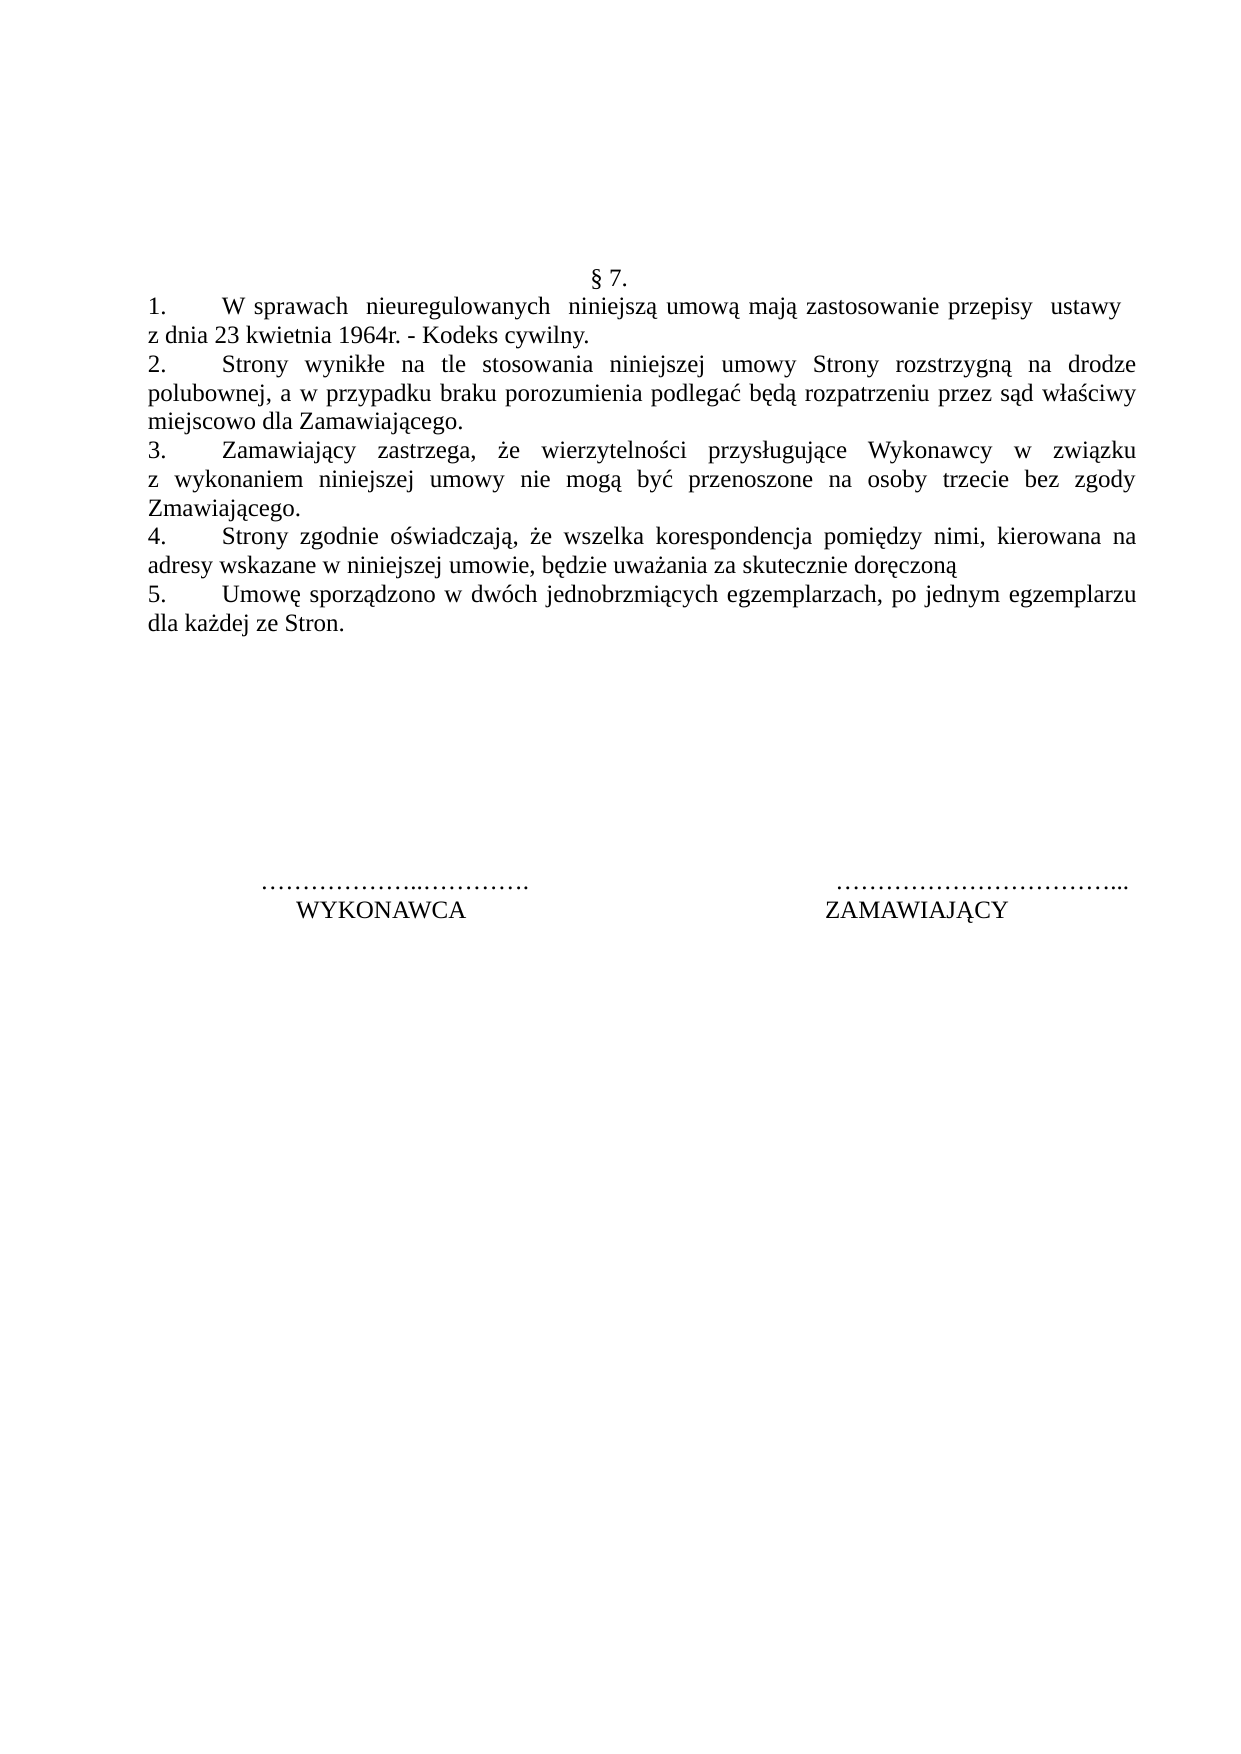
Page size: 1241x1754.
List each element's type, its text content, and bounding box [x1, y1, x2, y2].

list Strony zgodnie oświadczają, że wszelka korespondencja pomiędzy nimi, kierowana na adresy wskazane w niniejszej umowie, będzie uważania za skutecznie doręczoną [148, 521, 1137, 579]
text § 7. [516, 263, 1137, 291]
list W sprawach nieuregulowanych niniejszą umową mają zastosowanie przepisy ustawy z dnia 23 kwietnia 1964r. - Kodeks cywilny. [148, 291, 1122, 349]
list Umowę sporządzono w dwóch jednobrzmiących egzemplarzach, po jednym egzemplarzu dla każdej ze Stron. [148, 579, 1137, 636]
text WYKONAWCA ZAMAWIAJĄCY [221, 895, 1137, 924]
list Zamawiający zastrzega, że wierzytelności przysługujące Wykonawcy w związku z wykonaniem niniejszej umowy nie mogą być przenoszone na osoby trzecie bez zgody Zmawiającego. [148, 435, 1137, 521]
text ………………..…………. ……………………………... [148, 866, 1137, 895]
list Strony wynikłe na tle stosowania niniejszej umowy Strony rozstrzygną na drodze polubownej, a w przypadku braku porozumienia podlegać będą rozpatrzeniu przez sąd właściwy miejscowo dla Zamawiającego. [148, 349, 1137, 435]
